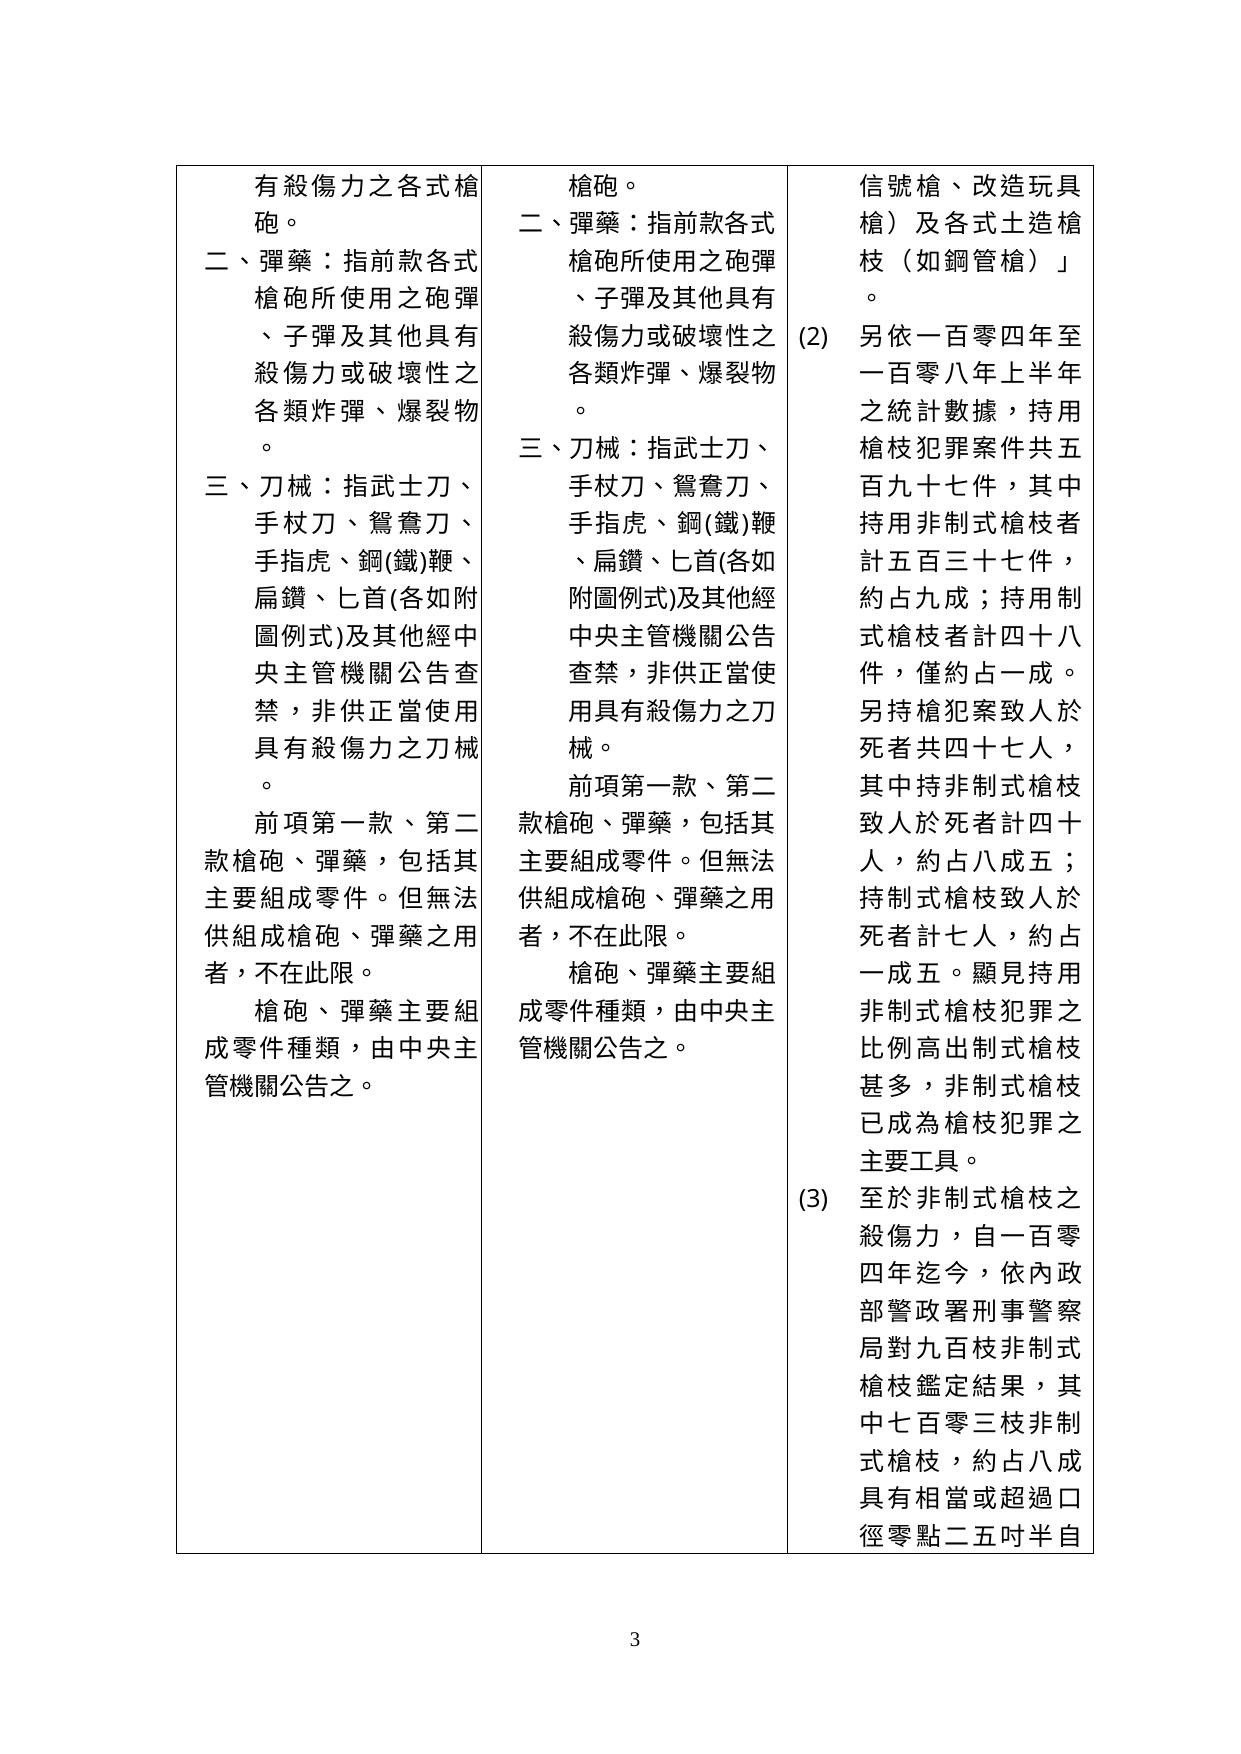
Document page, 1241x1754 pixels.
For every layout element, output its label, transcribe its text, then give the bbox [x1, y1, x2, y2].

table_cell 有殺傷力之各式槍砲。 二、彈藥：指前款各式槍砲所使用之砲彈、子彈及其他具有殺傷力或破壞性之各類炸彈、爆裂物。 三、刀械：指武士刀、手杖刀、鴛鴦刀、手指虎、鋼(鐵)鞭、扁鑽、匕首(各如附圖例式)及其他經中央主管機關公告查禁，非供正當使用具有殺傷力之刀械。 前項第一款、第二款槍砲、彈藥，包括其主要組成零件。但無法供組成槍砲、彈藥之用者，不在此限。 槍砲、彈藥主要組成零件種類，由中央主管機關公告之。 [177, 166, 481, 1553]
table_cell 第一項第一款修正如下： 依司法實務相關見解，制式槍枝係指「經政府立案、合法工廠生產之槍枝」；非制式槍枝則指「非政府立案合法工廠生產之土造槍枝，又可分為仿造槍（仿制式槍枝）、改造槍（改造信號槍、改造玩具槍）及各式土造槍枝（如鋼管槍）」。 另依一百零四年至一百零八年上半年之統計數據，持用槍枝犯罪案件共五百九十七件，其中持用非制式槍枝者計五百三十七件，約占九成；持用制式槍枝者計四十八件，僅約占一成。另持槍犯案致人於死者共四十七人，其中持非制式槍枝致人於死者計四十人，約占八成五；持制式槍枝致人於死者計七人，約占一成五。顯見持用非制式槍枝犯罪之比例高出制式槍枝甚多，非制式槍枝已成為槍枝犯罪之主要工具。 至於非制式槍枝之殺傷力，自一百零四年迄今，依內政部警政署刑事警察局對九百枝非制式槍枝鑑定結果，其中七百零三枝非制式槍枝，約占八成具有相當或超過口徑零點二五吋半自動制式手槍之殺傷力，顯見非制式槍枝普遍具備與制式槍枝相當之殺傷力。 鑒於現行查獲具殺傷力之違法槍枝，多屬非制式槍枝，可遠距離致人死傷，且殺傷力不亞於制式槍枝，對人民生命、身體、自由及財產法益之危害，實與制式槍枝無異；另因非制式槍枝之取得成本遠低於購買制式槍枝，且製造技術門檻不高、網路取得改造資訊容易，導致非制式槍枝氾濫情形嚴重，若區分制式與否而分別適用第七條或第八條處罰，將使不法分子傾向使用非制式槍砲從事不法行為，以規避第七條較重之刑責，無異加深不法分子大量使用非制式槍砲之誘因，爰為有效遏止持非制式槍砲進行犯罪情形，非制式槍砲與制式槍砲罪責確有一致之必要。 綜上，為使違法槍砲之管制作為更臻嚴密，並遏阻非制式槍砲氾濫情形，以確保人民之生命、身體、自由及財產安全，爰修正第一項第一款之槍砲定義，使特定類型槍砲之管制範圍明確及於所有具殺傷力之制式及非制式槍砲，且有違法製造等行為，不論標的為制式或非制式槍砲，皆應依特定類型管制槍砲之處罰規定進行追訴。 第二項至第三項未修正。 [788, 166, 1093, 1553]
table_cell 槍砲。 二、彈藥：指前款各式槍砲所使用之砲彈、子彈及其他具有殺傷力或破壞性之各類炸彈、爆裂物。 三、刀械：指武士刀、手杖刀、鴛鴦刀、手指虎、鋼(鐵)鞭、扁鑽、匕首(各如附圖例式)及其他經中央主管機關公告查禁，非供正當使用具有殺傷力之刀械。 前項第一款、第二款槍砲、彈藥，包括其主要組成零件。但無法供組成槍砲、彈藥之用者，不在此限。 槍砲、彈藥主要組成零件種類，由中央主管機關公告之。 [482, 166, 787, 1553]
